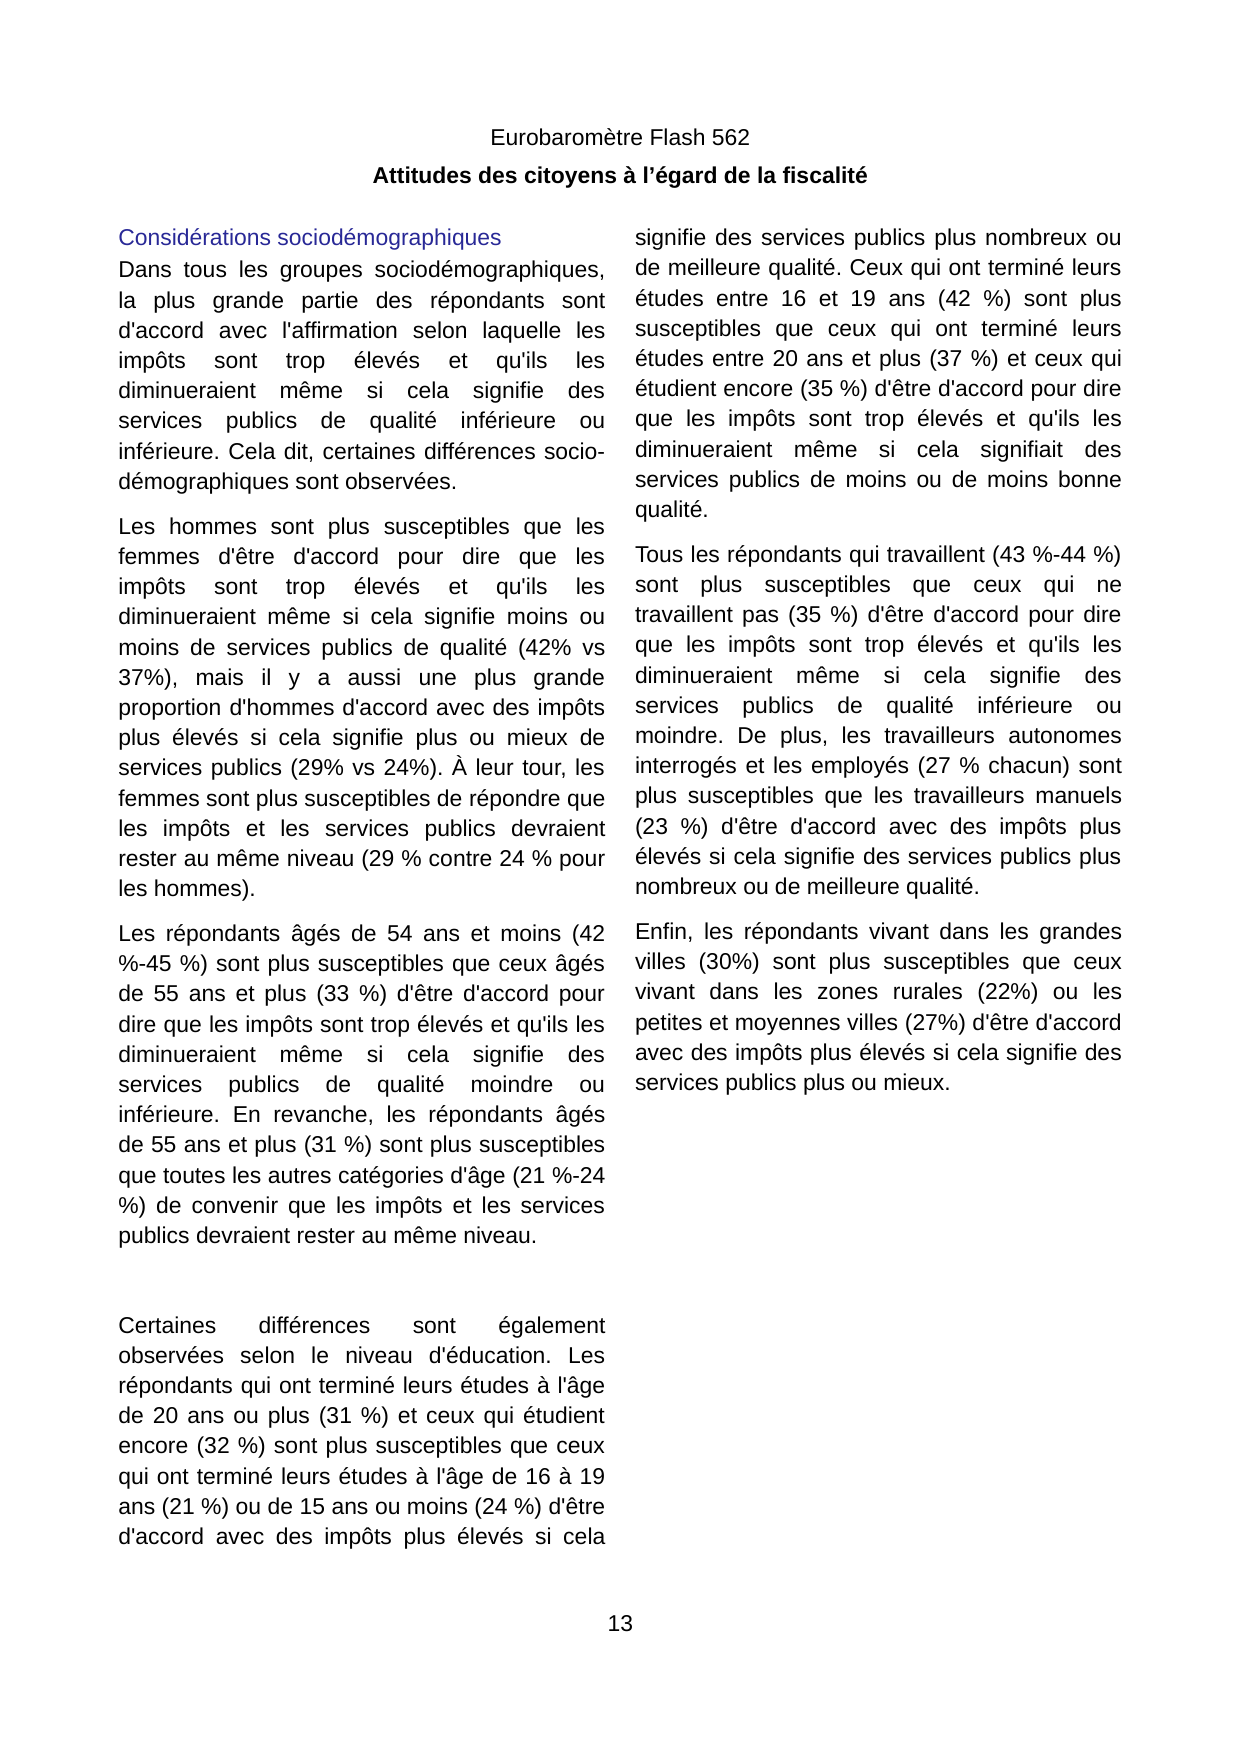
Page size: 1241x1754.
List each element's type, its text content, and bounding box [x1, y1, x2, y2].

text Dans tous les groupes sociodémographiques, la plus grande partie des répondants sont d'accord avec l'affirmation selon laquelle les impôts sont trop élevés et qu'ils les diminueraient même si cela signifie des services publics de qualité inférieure ou inférieure. Cela dit, certaines différences socio-démographiques sont observées. [118, 256, 605, 494]
text Considérations sociodémographiques [118, 224, 605, 250]
text Les répondants âgés de 54 ans et moins (42 %-45 %) sont plus susceptibles que ceux âgés de 55 ans et plus (33 %) d'être d'accord pour dire que les impôts sont trop élevés et qu'ils les diminueraient même si cela signifie des services publics de qualité moindre ou inférieure. En revanche, les répondants âgés de 55 ans et plus (31 %) sont plus susceptibles que toutes les autres catégories d'âge (21 %-24 %) de convenir que les impôts et les services publics devraient rester au même niveau. [118, 920, 605, 1248]
text Enfin, les répondants vivant dans les grandes villes (30%) sont plus susceptibles que ceux vivant dans les zones rurales (22%) ou les petites et moyennes villes (27%) d'être d'accord avec des impôts plus élevés si cela signifie des services publics plus ou mieux. [635, 918, 1122, 1095]
text Les hommes sont plus susceptibles que les femmes d'être d'accord pour dire que les impôts sont trop élevés et qu'ils les diminueraient même si cela signifie moins ou moins de services publics de qualité (42% vs 37%), mais il y a aussi une plus grande proportion d'hommes d'accord avec des impôts plus élevés si cela signifie plus ou mieux de services publics (29% vs 24%). À leur tour, les femmes sont plus susceptibles de répondre que les impôts et les services publics devraient rester au même niveau (29 % contre 24 % pour les hommes). [118, 513, 605, 901]
text Certaines différences sont également observées selon le niveau d'éducation. Les répondants qui ont terminé leurs études à l'âge de 20 ans ou plus (31 %) et ceux qui étudient encore (32 %) sont plus susceptibles que ceux qui ont terminé leurs études à l'âge de 16 à 19 ans (21 %) ou de 15 ans ou moins (24 %) d'être d'accord avec des impôts plus élevés si cela [118, 1312, 605, 1549]
text signifie des services publics plus nombreux ou de meilleure qualité. Ceux qui ont terminé leurs études entre 16 et 19 ans (42 %) sont plus susceptibles que ceux qui ont terminé leurs études entre 20 ans et plus (37 %) et ceux qui étudient encore (35 %) d'être d'accord pour dire que les impôts sont trop élevés et qu'ils les diminueraient même si cela signifiait des services publics de moins ou de moins bonne qualité. [635, 224, 1122, 522]
text Tous les répondants qui travaillent (43 %-44 %) sont plus susceptibles que ceux qui ne travaillent pas (35 %) d'être d'accord pour dire que les impôts sont trop élevés et qu'ils les diminueraient même si cela signifie des services publics de qualité inférieure ou moindre. De plus, les travailleurs autonomes interrogés et les employés (27 % chacun) sont plus susceptibles que les travailleurs manuels (23 %) d'être d'accord avec des impôts plus élevés si cela signifie des services publics plus nombreux ou de meilleure qualité. [635, 541, 1122, 899]
